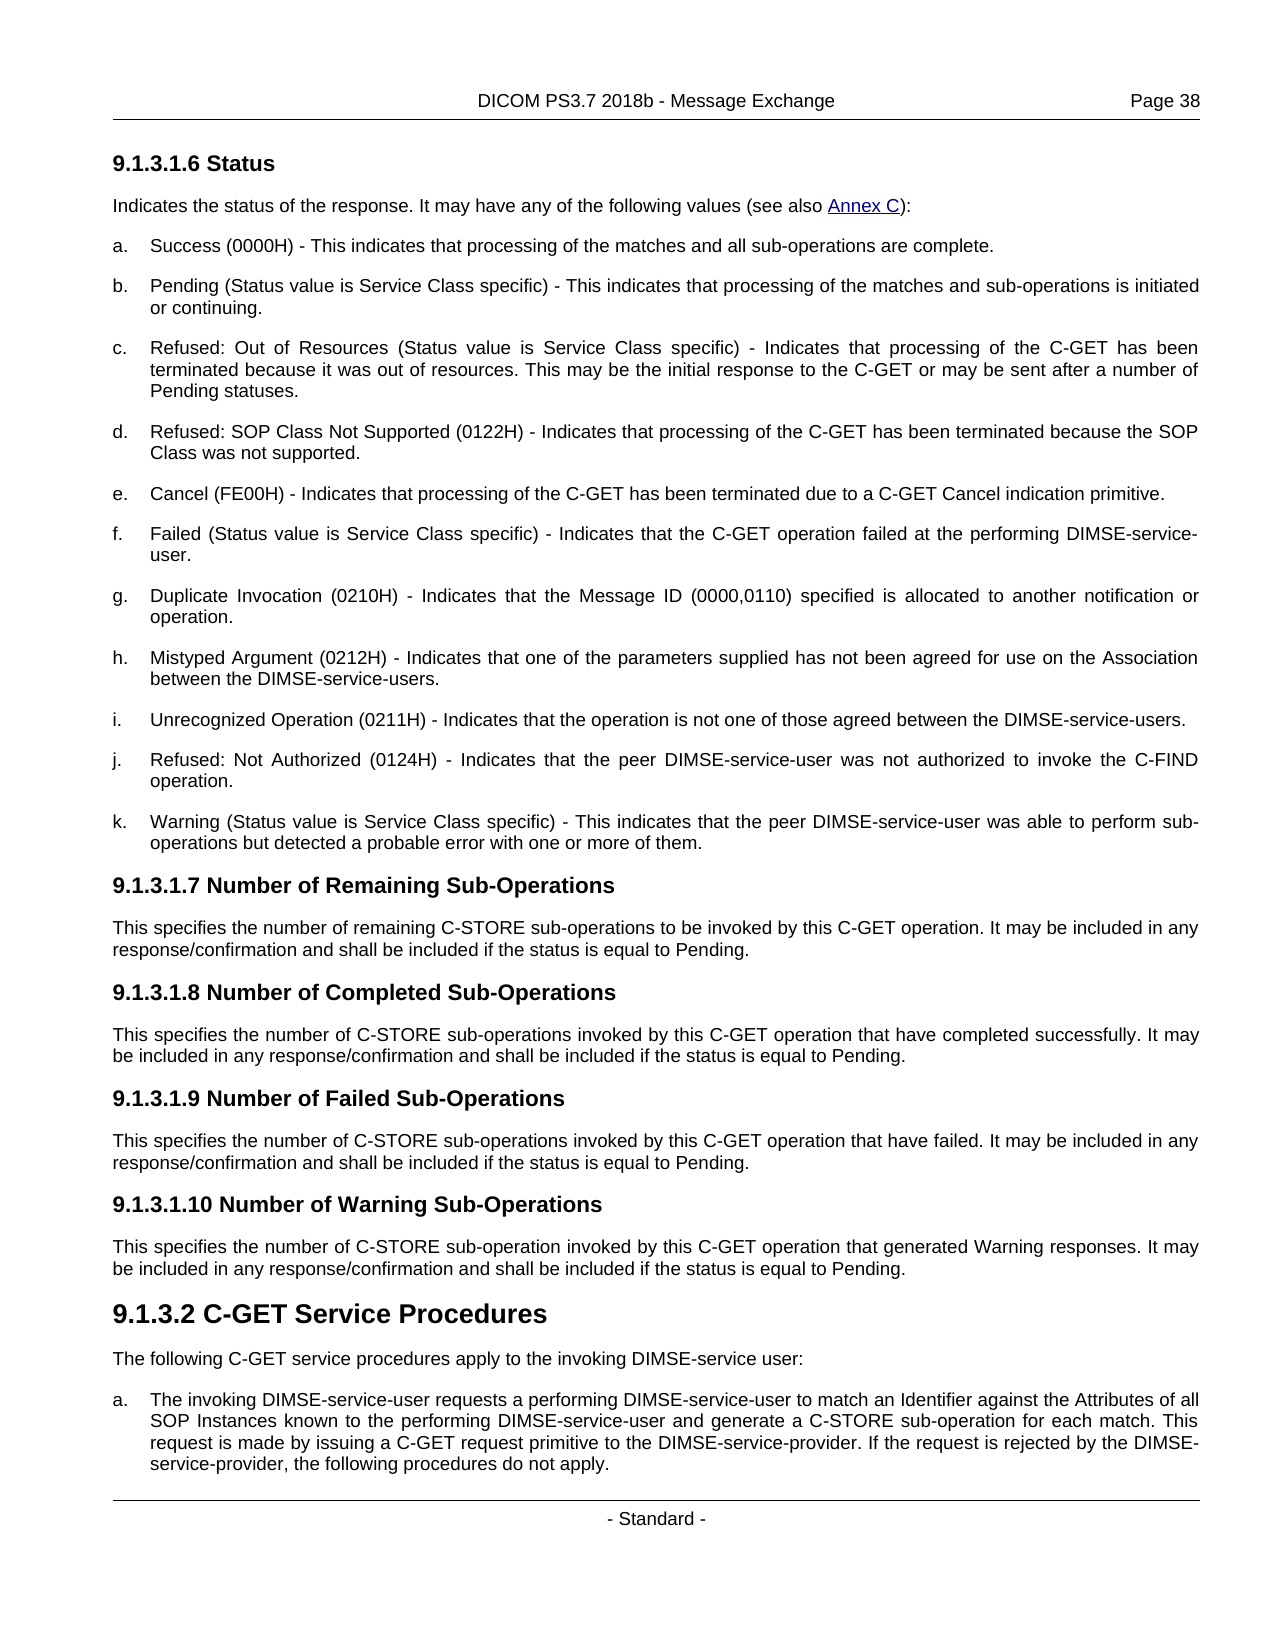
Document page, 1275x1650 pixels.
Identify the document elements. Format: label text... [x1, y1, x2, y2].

text The following C-GET service procedures apply to the invoking DIMSE-service user: [112, 1348, 1200, 1370]
list Unrecognized Operation (0211H) - Indicates that the operation is not one of those agreed between the DIMSE-service-users. [112, 708, 1200, 730]
text This specifies the number of C-STORE sub-operation invoked by this C-GET operation that generated Warning responses. It may be included in any response/confirmation and shall be included if the status is equal to Pending. [112, 1236, 1200, 1279]
list The invoking DIMSE-service-user requests a performing DIMSE-service-user to match an Identifier against the Attributes of all SOP Instances known to the performing DIMSE-service-user and generate a C-STORE sub-operation for each match. This request is made by issuing a C-GET request primitive to the DIMSE-service-provider. If the request is rejected by the DIMSE-service-provider, the following procedures do not apply. [112, 1388, 1200, 1475]
list Refused: SOP Class Not Supported (0122H) - Indicates that processing of the C-GET has been terminated because the SOP Class was not supported. [112, 421, 1200, 464]
text This specifies the number of C-STORE sub-operations invoked by this C-GET operation that have failed. It may be included in any response/confirmation and shall be included if the status is equal to Pending. [112, 1130, 1200, 1173]
list Cancel (FE00H) - Indicates that processing of the C-GET has been terminated due to a C-GET Cancel indication primitive. [112, 482, 1200, 504]
list Failed (Status value is Service Class specific) - Indicates that the C-GET operation failed at the performing DIMSE-service-user. [112, 523, 1200, 566]
list Refused: Out of Resources (Status value is Service Class specific) - Indicates that processing of the C-GET has been terminated because it was out of resources. This may be the initial response to the C-GET or may be sent after a number of Pending statuses. [112, 337, 1200, 402]
text 9.1.3.1.8 Number of Completed Sub-Operations [112, 979, 1200, 1005]
list Warning (Status value is Service Class specific) - This indicates that the peer DIMSE-service-user was able to perform sub-operations but detected a probable error with one or more of them. [112, 811, 1200, 854]
text This specifies the number of C-STORE sub-operations invoked by this C-GET operation that have completed successfully. It may be included in any response/confirmation and shall be included if the status is equal to Pending. [112, 1023, 1200, 1067]
list Refused: Not Authorized (0124H) - Indicates that the peer DIMSE-service-user was not authorized to invoke the C-FIND operation. [112, 749, 1200, 792]
text 9.1.3.2 C-GET Service Procedures [112, 1298, 1200, 1329]
list Success (0000H) - This indicates that processing of the matches and all sub-operations are complete. [112, 235, 1200, 256]
text This specifies the number of remaining C-STORE sub-operations to be invoked by this C-GET operation. It may be included in any response/confirmation and shall be included if the status is equal to Pending. [112, 917, 1200, 960]
list Duplicate Invocation (0210H) - Indicates that the Message ID (0000,0110) specified is allocated to another notification or operation. [112, 584, 1200, 628]
text 9.1.3.1.7 Number of Remaining Sub-Operations [112, 872, 1200, 898]
text Indicates the status of the response. It may have any of the following values (see also Annex C): [112, 194, 1200, 216]
list Mistyped Argument (0212H) - Indicates that one of the parameters supplied has not been agreed for use on the Association between the DIMSE-service-users. [112, 646, 1200, 689]
text 9.1.3.1.10 Number of Warning Sub-Operations [112, 1192, 1200, 1218]
text 9.1.3.1.9 Number of Failed Sub-Operations [112, 1085, 1200, 1111]
text 9.1.3.1.6 Status [112, 150, 1200, 176]
list Pending (Status value is Service Class specific) - This indicates that processing of the matches and sub-operations is initiated or continuing. [112, 275, 1200, 318]
